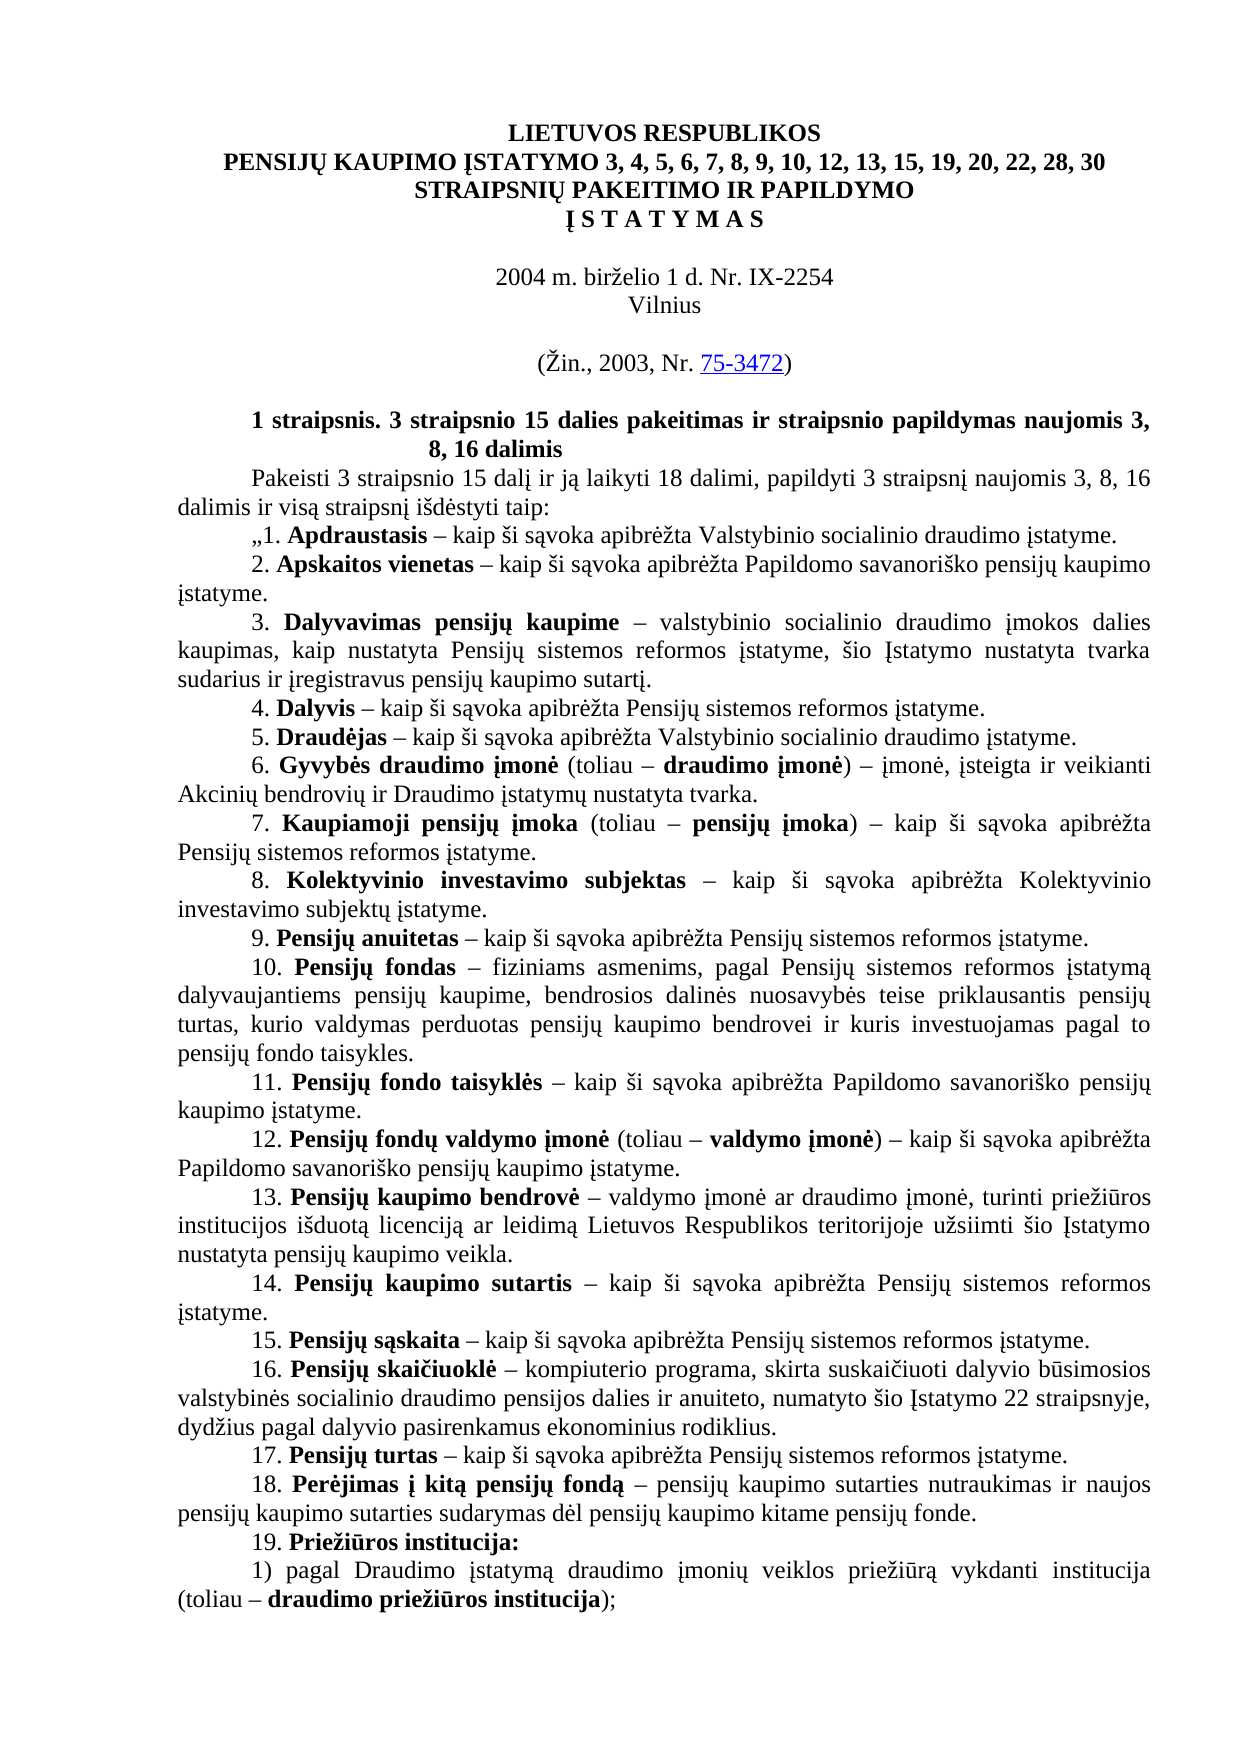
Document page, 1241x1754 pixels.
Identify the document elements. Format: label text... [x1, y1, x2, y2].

text 9. Pensijų anuitetas – kaip ši sąvoka apibrėžta Pensijų sistemos reformos įstatyme. [177, 923, 1152, 952]
text Vilnius [177, 291, 1152, 319]
text 6. Gyvybės draudimo įmonė (toliau – draudimo įmonė) – įmonė, įsteigta ir veikianti Akcinių bendrovių ir Draudimo įstatymų nustatyta tvarka. [177, 751, 1152, 808]
text 3. Dalyvavimas pensijų kaupime – valstybinio socialinio draudimo įmokos dalies kaupimas, kaip nustatyta Pensijų sistemos reformos įstatyme, šio Įstatymo nustatyta tvarka sudarius ir įregistravus pensijų kaupimo sutartį. [177, 607, 1152, 693]
text 7. Kaupiamoji pensijų įmoka (toliau – pensijų įmoka) – kaip ši sąvoka apibrėžta Pensijų sistemos reformos įstatyme. [177, 808, 1152, 866]
text 13. Pensijų kaupimo bendrovė – valdymo įmonė ar draudimo įmonė, turinti priežiūros institucijos išduotą licenciją ar leidimą Lietuvos Respublikos teritorijoje užsiimti šio Įstatymo nustatyta pensijų kaupimo veikla. [177, 1182, 1152, 1268]
text 15. Pensijų sąskaita – kaip ši sąvoka apibrėžta Pensijų sistemos reformos įstatyme. [177, 1326, 1152, 1354]
text 5. Draudėjas – kaip ši sąvoka apibrėžta Valstybinio socialinio draudimo įstatyme. [177, 722, 1152, 751]
text 18. Perėjimas į kitą pensijų fondą – pensijų kaupimo sutarties nutraukimas ir naujos pensijų kaupimo sutarties sudarymas dėl pensijų kaupimo kitame pensijų fonde. [177, 1469, 1152, 1527]
text 4. Dalyvis – kaip ši sąvoka apibrėžta Pensijų sistemos reformos įstatyme. [177, 693, 1152, 722]
text 11. Pensijų fondo taisyklės – kaip ši sąvoka apibrėžta Papildomo savanoriško pensijų kaupimo įstatyme. [177, 1067, 1152, 1124]
text 1 straipsnis. 3 straipsnio 15 dalies pakeitimas ir straipsnio papildymas naujomis 3, 8, 16 dalimis [251, 406, 1152, 463]
text Pakeisti 3 straipsnio 15 dalį ir ją laikyti 18 dalimi, papildyti 3 straipsnį naujomis 3, 8, 16 dalimis ir visą straipsnį išdėstyti taip: [177, 463, 1152, 521]
text „1. Apdraustasis – kaip ši sąvoka apibrėžta Valstybinio socialinio draudimo įstatyme. [177, 521, 1152, 549]
text 8. Kolektyvinio investavimo subjektas – kaip ši sąvoka apibrėžta Kolektyvinio investavimo subjektų įstatyme. [177, 866, 1152, 923]
text 17. Pensijų turtas – kaip ši sąvoka apibrėžta Pensijų sistemos reformos įstatyme. [177, 1441, 1152, 1469]
text 2004 m. birželio 1 d. Nr. IX-2254 [177, 262, 1152, 291]
text 2. Apskaitos vienetas – kaip ši sąvoka apibrėžta Papildomo savanoriško pensijų kaupimo įstatyme. [177, 549, 1152, 607]
text 19. Priežiūros institucija: [177, 1527, 1152, 1556]
text Į S T A T Y M A S [177, 204, 1152, 233]
text PENSIJŲ KAUPIMO ĮSTATYMO 3, 4, 5, 6, 7, 8, 9, 10, 12, 13, 15, 19, 20, 22, 28, 30 STRAIPSNIŲ PAKEITIMO IR PAPILDYMO [177, 147, 1152, 204]
text 1) pagal Draudimo įstatymą draudimo įmonių veiklos priežiūrą vykdanti institucija (toliau – draudimo priežiūros institucija); [177, 1556, 1152, 1613]
text 10. Pensijų fondas – fiziniams asmenims, pagal Pensijų sistemos reformos įstatymą dalyvaujantiems pensijų kaupime, bendrosios dalinės nuosavybės teise priklausantis pensijų turtas, kurio valdymas perduotas pensijų kaupimo bendrovei ir kuris investuojamas pagal to pensijų fondo taisykles. [177, 952, 1152, 1067]
text 12. Pensijų fondų valdymo įmonė (toliau – valdymo įmonė) – kaip ši sąvoka apibrėžta Papildomo savanoriško pensijų kaupimo įstatyme. [177, 1124, 1152, 1182]
text LIETUVOS RESPUBLIKOS [177, 118, 1152, 147]
text 14. Pensijų kaupimo sutartis – kaip ši sąvoka apibrėžta Pensijų sistemos reformos įstatyme. [177, 1268, 1152, 1326]
text (Žin., 2003, Nr. 75-3472) [177, 348, 1152, 377]
text 16. Pensijų skaičiuoklė – kompiuterio programa, skirta suskaičiuoti dalyvio būsimosios valstybinės socialinio draudimo pensijos dalies ir anuiteto, numatyto šio Įstatymo 22 straipsnyje, dydžius pagal dalyvio pasirenkamus ekonominius rodiklius. [177, 1354, 1152, 1441]
